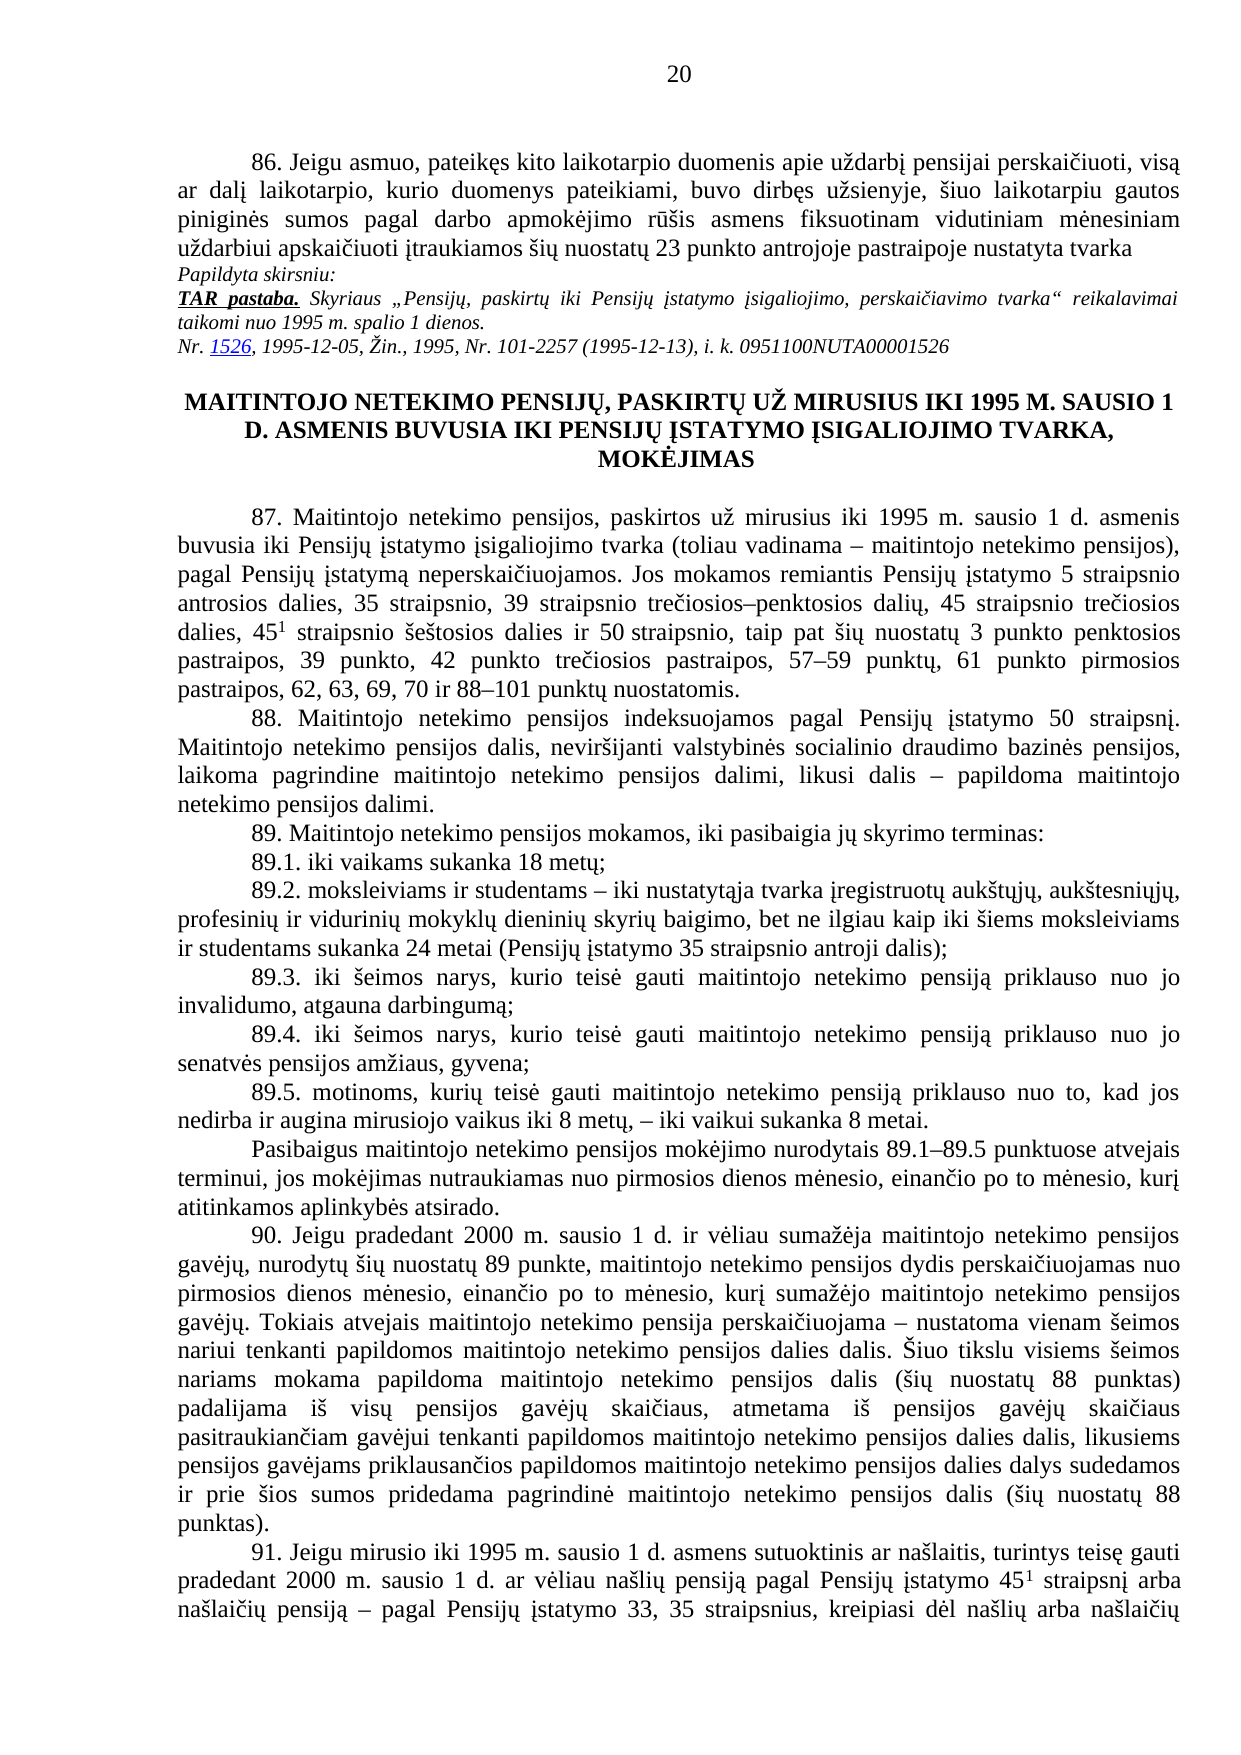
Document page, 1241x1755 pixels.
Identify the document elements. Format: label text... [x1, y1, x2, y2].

text Pasibaigus maitintojo netekimo pensijos mokėjimo nurodytais 89.1–89.5 punktuose atvejais terminui, jos mokėjimas nutraukiamas nuo pirmosios dienos mėnesio, einančio po to mėnesio, kurį atitinkamos aplinkybės atsirado. [177, 1134, 1181, 1221]
text 91. Jeigu mirusio iki 1995 m. sausio 1 d. asmens sutuoktinis ar našlaitis, turintys teisę gauti pradedant 2000 m. sausio 1 d. ar vėliau našlių pensiją pagal Pensijų įstatymo 451 straipsnį arba našlaičių pensiją – pagal Pensijų įstatymo 33, 35 straipsnius, kreipiasi dėl našlių arba našlaičių [177, 1537, 1181, 1623]
text 89.4. iki šeimos narys, kurio teisė gauti maitintojo netekimo pensiją priklauso nuo jo senatvės pensijos amžiaus, gyvena; [177, 1019, 1181, 1077]
text Nr. 1526, 1995-12-05, Žin., 1995, Nr. 101-2257 (1995-12-13), i. k. 0951100NUTA00001526 [177, 334, 1181, 358]
text 86. Jeigu asmuo, pateikęs kito laikotarpio duomenis apie uždarbį pensijai perskaičiuoti, visą ar dalį laikotarpio, kurio duomenys pateikiami, buvo dirbęs užsienyje, šiuo laikotarpiu gautos piniginės sumos pagal darbo apmokėjimo rūšis asmens fiksuotinam vidutiniam mėnesiniam uždarbiui apskaičiuoti įtraukiamos šių nuostatų 23 punkto antrojoje pastraipoje nustatyta tvarka [177, 147, 1181, 262]
text 88. Maitintojo netekimo pensijos indeksuojamos pagal Pensijų įstatymo 50 straipsnį. Maitintojo netekimo pensijos dalis, neviršijanti valstybinės socialinio draudimo bazinės pensijos, laikoma pagrindine maitintojo netekimo pensijos dalimi, likusi dalis – papildoma maitintojo netekimo pensijos dalimi. [177, 703, 1181, 818]
text 89.1. iki vaikams sukanka 18 metų; [177, 847, 1181, 876]
text 89.2. moksleiviams ir studentams – iki nustatytąja tvarka įregistruotų aukštųjų, aukštesniųjų, profesinių ir vidurinių mokyklų dieninių skyrių baigimo, bet ne ilgiau kaip iki šiems moksleiviams ir studentams sukanka 24 metai (Pensijų įstatymo 35 straipsnio antroji dalis); [177, 876, 1181, 962]
text 89. Maitintojo netekimo pensijos mokamos, iki pasibaigia jų skyrimo terminas: [177, 818, 1181, 847]
text TAR pastaba. Skyriaus „Pensijų, paskirtų iki Pensijų įstatymo įsigaliojimo, perskaičiavimo tvarka“ reikalavimai taikomi nuo 1995 m. spalio 1 dienos. [177, 286, 1181, 334]
text 90. Jeigu pradedant 2000 m. sausio 1 d. ir vėliau sumažėja maitintojo netekimo pensijos gavėjų, nurodytų šių nuostatų 89 punkte, maitintojo netekimo pensijos dydis perskaičiuojamas nuo pirmosios dienos mėnesio, einančio po to mėnesio, kurį sumažėjo maitintojo netekimo pensijos gavėjų. Tokiais atvejais maitintojo netekimo pensija perskaičiuojama – nustatoma vienam šeimos nariui tenkanti papildomos maitintojo netekimo pensijos dalies dalis. Šiuo tikslu visiems šeimos nariams mokama papildoma maitintojo netekimo pensijos dalis (šių nuostatų 88 punktas) padalijama iš visų pensijos gavėjų skaičiaus, atmetama iš pensijos gavėjų skaičiaus pasitraukiančiam gavėjui tenkanti papildomos maitintojo netekimo pensijos dalies dalis, likusiems pensijos gavėjams priklausančios papildomos maitintojo netekimo pensijos dalies dalys sudedamos ir prie šios sumos pridedama pagrindinė maitintojo netekimo pensijos dalis (šių nuostatų 88 punktas). [177, 1221, 1181, 1537]
text 89.3. iki šeimos narys, kurio teisė gauti maitintojo netekimo pensiją priklauso nuo jo invalidumo, atgauna darbingumą; [177, 962, 1181, 1019]
text Papildyta skirsniu: [177, 262, 1181, 286]
text 89.5. motinoms, kurių teisė gauti maitintojo netekimo pensiją priklauso nuo to, kad jos nedirba ir augina mirusiojo vaikus iki 8 metų, – iki vaikui sukanka 8 metai. [177, 1077, 1181, 1134]
text MAITINTOJO NETEKIMO PENSIJŲ, PASKIRTŲ UŽ MIRUSIUS IKI 1995 M. SAUSIO 1 D. ASMENIS BUVUSIA IKI PENSIJŲ ĮSTATYMO ĮSIGALIOJIMO TVARKA, MOKĖJIMAS [177, 387, 1181, 473]
text 87. Maitintojo netekimo pensijos, paskirtos už mirusius iki 1995 m. sausio 1 d. asmenis buvusia iki Pensijų įstatymo įsigaliojimo tvarka (toliau vadinama – maitintojo netekimo pensijos), pagal Pensijų įstatymą neperskaičiuojamos. Jos mokamos remiantis Pensijų įstatymo 5 straipsnio antrosios dalies, 35 straipsnio, 39 straipsnio trečiosios–penktosios dalių, 45 straipsnio trečiosios dalies, 451 straipsnio šeštosios dalies ir 50 straipsnio, taip pat šių nuostatų 3 punkto penktosios pastraipos, 39 punkto, 42 punkto trečiosios pastraipos, 57–59 punktų, 61 punkto pirmosios pastraipos, 62, 63, 69, 70 ir 88–101 punktų nuostatomis. [177, 502, 1181, 703]
